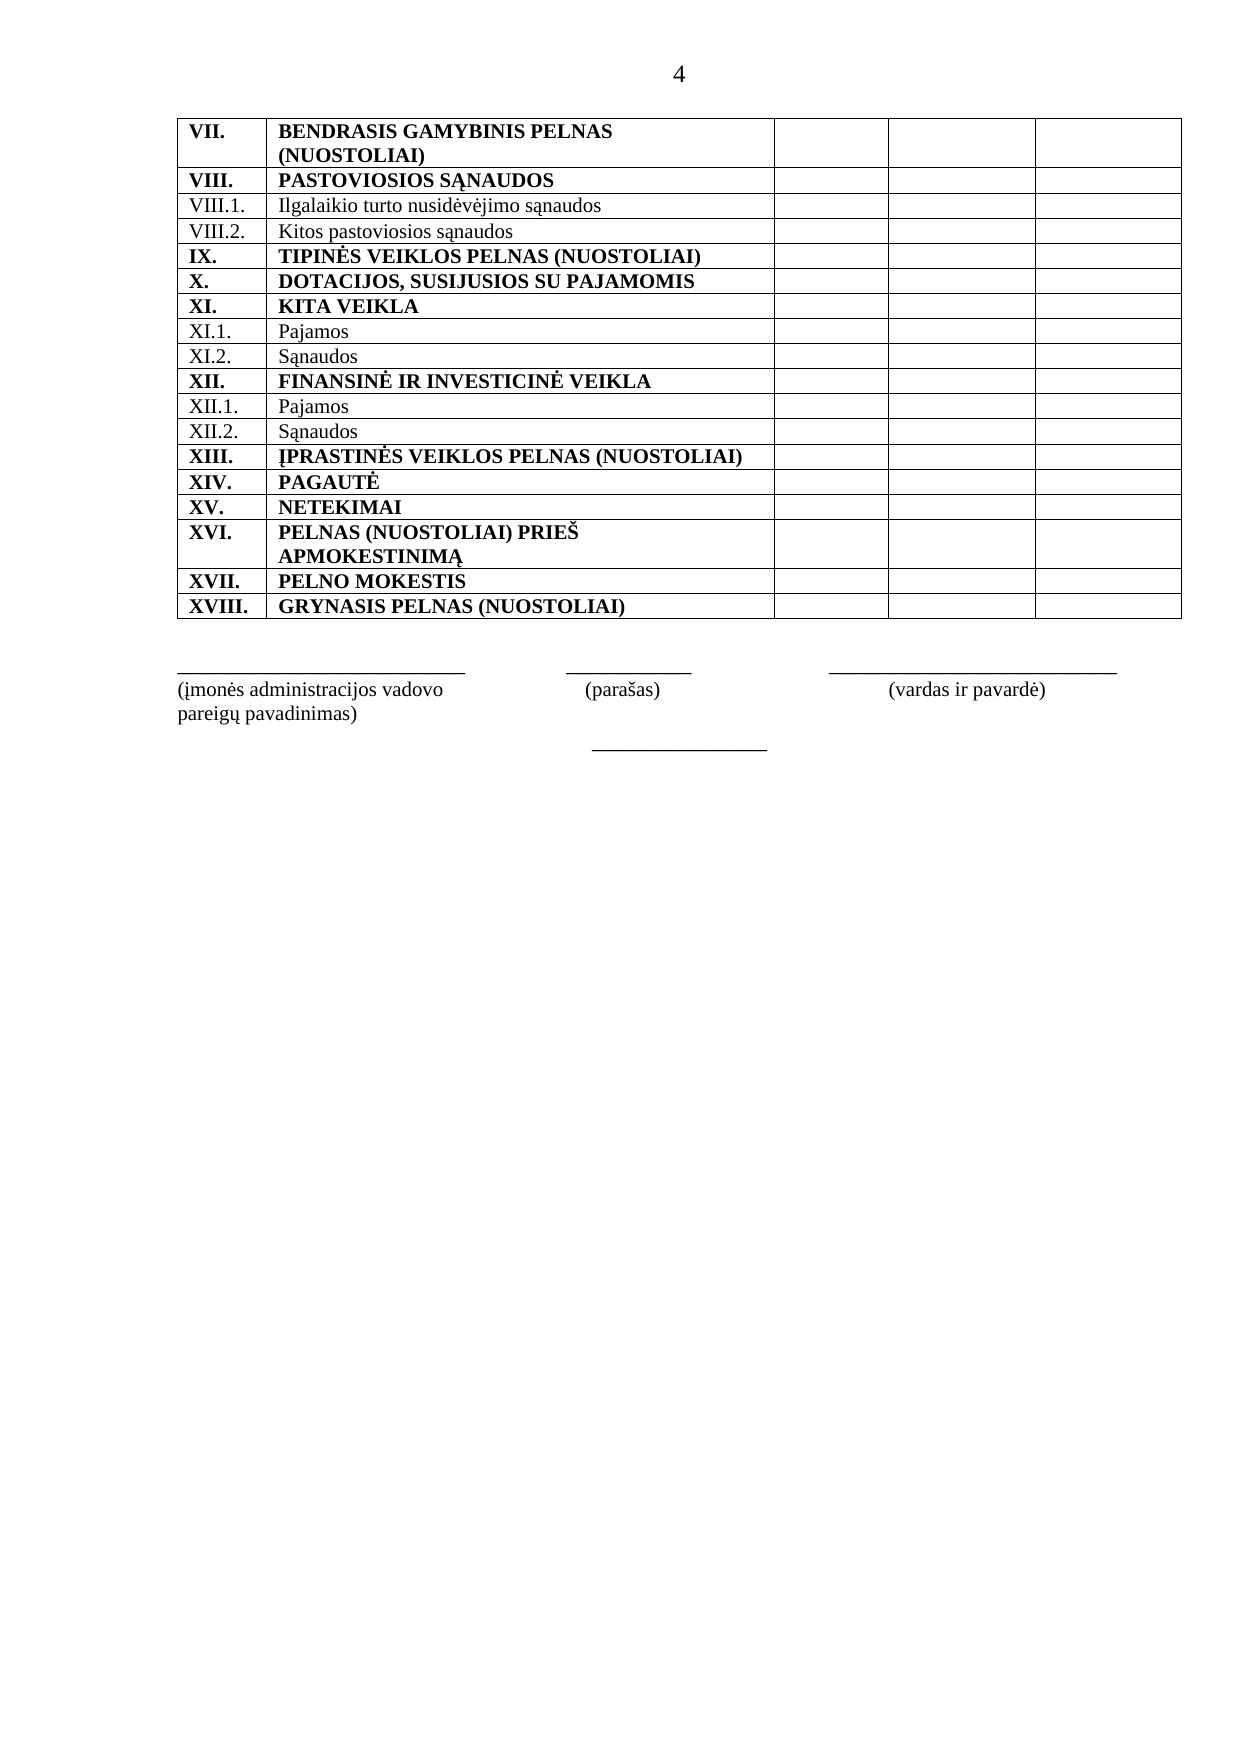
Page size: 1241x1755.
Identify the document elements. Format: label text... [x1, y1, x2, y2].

table_cell VII. [178, 119, 266, 167]
table_cell [775, 119, 888, 167]
table_cell [775, 219, 888, 243]
table_cell PASTOVIOSIOS SĄNAUDOS [267, 168, 774, 192]
table_cell [775, 294, 888, 318]
table_cell [889, 269, 1035, 293]
table_cell VIII.2. [178, 219, 266, 243]
table_cell [775, 244, 888, 268]
table_cell Pajamos [267, 319, 774, 343]
table_cell [775, 269, 888, 293]
table_cell ĮPRASTINĖS VEIKLOS PELNAS (NUOSTOLIAI) [267, 445, 774, 468]
table_cell [1036, 244, 1181, 268]
table_cell [889, 419, 1035, 443]
table_cell [1036, 470, 1181, 494]
table_cell [1036, 319, 1181, 343]
table_cell [1036, 119, 1181, 167]
table_cell [775, 369, 888, 393]
table_cell [1036, 294, 1181, 318]
table_cell [889, 520, 1035, 568]
table_cell GRYNASIS PELNAS (NUOSTOLIAI) [267, 594, 774, 618]
table_cell XVII. [178, 569, 266, 593]
table_cell X. [178, 269, 266, 293]
table_cell [1036, 194, 1181, 217]
table_cell XII. [178, 369, 266, 393]
table_cell [1036, 594, 1181, 618]
table_cell Ilgalaikio turto nusidėvėjimo sąnaudos [267, 194, 774, 217]
table_cell Sąnaudos [267, 419, 774, 443]
table_cell [889, 244, 1035, 268]
table_cell XI.2. [178, 344, 266, 368]
table_cell VIII.1. [178, 194, 266, 217]
table_cell [889, 470, 1035, 494]
table_cell [1036, 269, 1181, 293]
table_cell XI. [178, 294, 266, 318]
text ______________ [177, 725, 1181, 753]
table_cell [775, 520, 888, 568]
table_cell [889, 319, 1035, 343]
table_cell DOTACIJOS, SUSIJUSIOS SU PAJAMOMIS [267, 269, 774, 293]
table_cell [1036, 344, 1181, 368]
table_cell XVIII. [178, 594, 266, 618]
table_cell [775, 394, 888, 418]
table_cell [1036, 569, 1181, 593]
table_cell FINANSINĖ IR INVESTICINĖ VEIKLA [267, 369, 774, 393]
table_cell [1036, 495, 1181, 519]
table_cell [775, 419, 888, 443]
table_cell BENDRASIS GAMYBINIS PELNAS (NUOSTOLIAI) [267, 119, 774, 167]
table_cell XIII. [178, 445, 266, 468]
table_cell [889, 569, 1035, 593]
table_cell [889, 344, 1035, 368]
table_cell [889, 394, 1035, 418]
table_cell [1036, 520, 1181, 568]
table_cell [889, 495, 1035, 519]
table_cell [889, 194, 1035, 217]
table_cell Kitos pastoviosios sąnaudos [267, 219, 774, 243]
table_cell XV. [178, 495, 266, 519]
table_cell [775, 594, 888, 618]
table_cell [775, 470, 888, 494]
table_cell [889, 594, 1035, 618]
table_cell KITA VEIKLA [267, 294, 774, 318]
table_cell PELNO MOKESTIS [267, 569, 774, 593]
table_cell Pajamos [267, 394, 774, 418]
table_cell [1036, 394, 1181, 418]
table_cell [1036, 369, 1181, 393]
table_cell [775, 168, 888, 192]
table_cell TIPINĖS VEIKLOS PELNAS (NUOSTOLIAI) [267, 244, 774, 268]
table_cell [775, 495, 888, 519]
text pareigų pavadinimas) [177, 701, 1181, 725]
table_cell [1036, 168, 1181, 192]
table_cell [889, 369, 1035, 393]
table_cell [775, 194, 888, 217]
table_cell [775, 445, 888, 468]
table_cell IX. [178, 244, 266, 268]
table_cell VIII. [178, 168, 266, 192]
table_cell [1036, 445, 1181, 468]
table_cell [889, 445, 1035, 468]
table_cell [889, 168, 1035, 192]
table_cell Sąnaudos [267, 344, 774, 368]
table_cell PAGAUTĖ [267, 470, 774, 494]
table_cell PELNAS (NUOSTOLIAI) PRIEŠ APMOKESTINIMĄ [267, 520, 774, 568]
table_cell [775, 319, 888, 343]
table_cell [1036, 219, 1181, 243]
table_cell [889, 119, 1035, 167]
table_cell [889, 219, 1035, 243]
table_cell XII.1. [178, 394, 266, 418]
table_cell XII.2. [178, 419, 266, 443]
table_cell [1036, 419, 1181, 443]
table_cell XVI. [178, 520, 266, 568]
table_cell NETEKIMAI [267, 495, 774, 519]
table_cell XI.1. [178, 319, 266, 343]
text (įmonės administracijos vadovo (parašas) (vardas ir pavardė) [177, 677, 1181, 701]
table_cell [775, 569, 888, 593]
table_cell XIV. [178, 470, 266, 494]
table_cell [775, 344, 888, 368]
text _______________________ __________ _______________________ [177, 648, 1181, 677]
table_cell [889, 294, 1035, 318]
